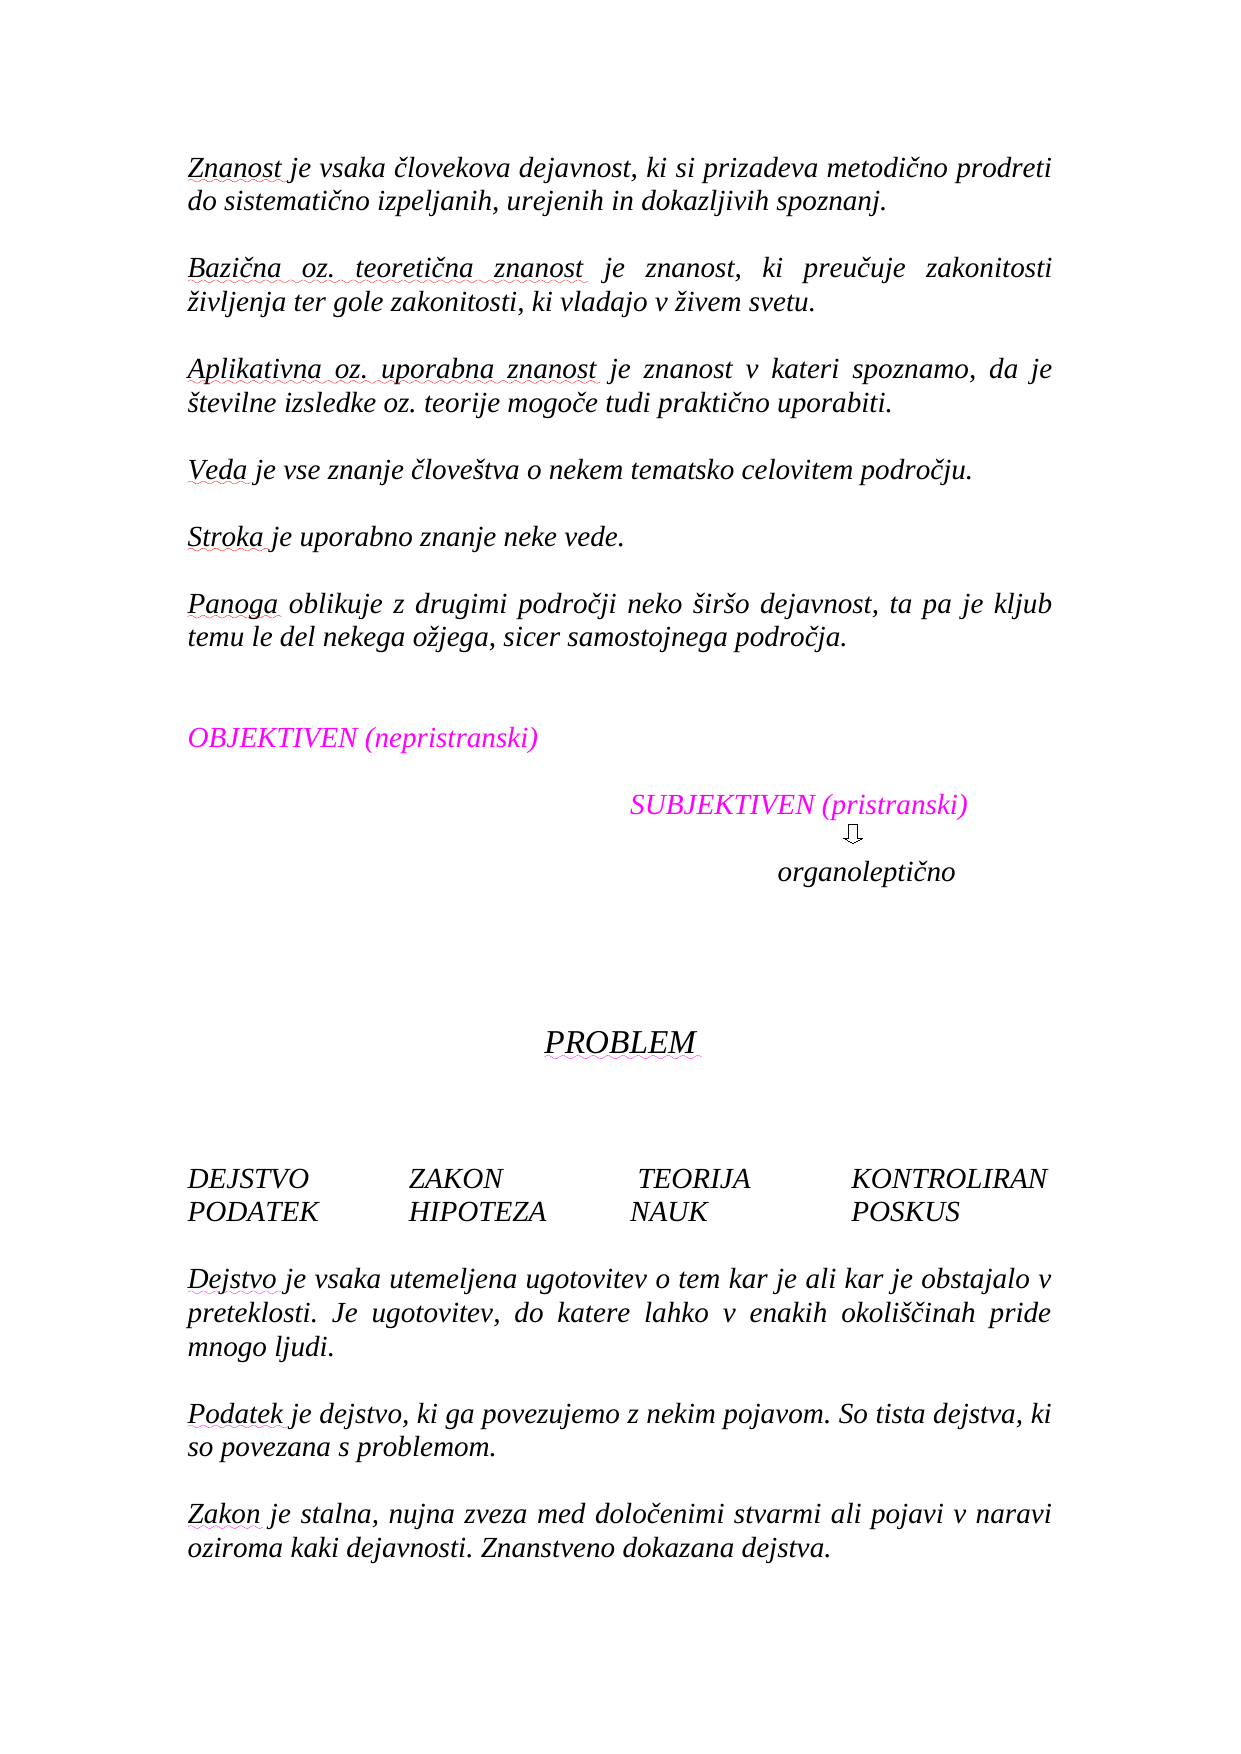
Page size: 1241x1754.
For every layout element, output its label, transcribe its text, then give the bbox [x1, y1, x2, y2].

text DEJSTVO ZAKON TEORIJA KONTROLIRAN [187, 1161, 1053, 1194]
text OBJEKTIVEN (nepristranski) [187, 720, 1053, 754]
text Veda je vse znanje človeštva o nekem tematsko celovitem področju. [187, 452, 1053, 485]
text Zakon je stalna, nujna zveza med določenimi stvarmi ali pojavi v naravi oziroma kaki dejavnosti. Znanstveno dokazana dejstva. [187, 1496, 1053, 1563]
text PROBLEM [187, 1022, 1053, 1060]
text Panoga oblikuje z drugimi področji neko širšo dejavnost, ta pa je kljub temu le del nekega ožjega, sicer samostojnega področja. [187, 586, 1053, 653]
text Bazična oz. teoretična znanost je znanost, ki preučuje zakonitosti življenja ter gole zakonitosti, ki vladajo v živem svetu. [187, 251, 1053, 318]
text Aplikativna oz. uporabna znanost je znanost v kateri spoznamo, da je številne izsledke oz. teorije mogoče tudi praktično uporabiti. [187, 351, 1053, 418]
text Dejstvo je vsaka utemeljena ugotovitev o tem kar je ali kar je obstajalo v preteklosti. Je ugotovitev, do katere lahko v enakih okoliščinah pride mnogo ljudi. [187, 1262, 1053, 1362]
text Podatek je dejstvo, ki ga povezujemo z nekim pojavom. So tista dejstva, ki so povezana s problemom. [187, 1396, 1053, 1463]
text organoleptično [225, 854, 1053, 888]
text Stroka je uporabno znanje neke vede. [187, 519, 1053, 552]
text PODATEK HIPOTEZA NAUK POSKUS [187, 1194, 1053, 1228]
text Znanost je vsaka človekova dejavnost, ki si prizadeva metodično prodreti do sistematično izpeljanih, urejenih in dokazljivih spoznanj. [187, 150, 1053, 217]
text SUBJEKTIVEN (pristranski) [187, 787, 1053, 821]
